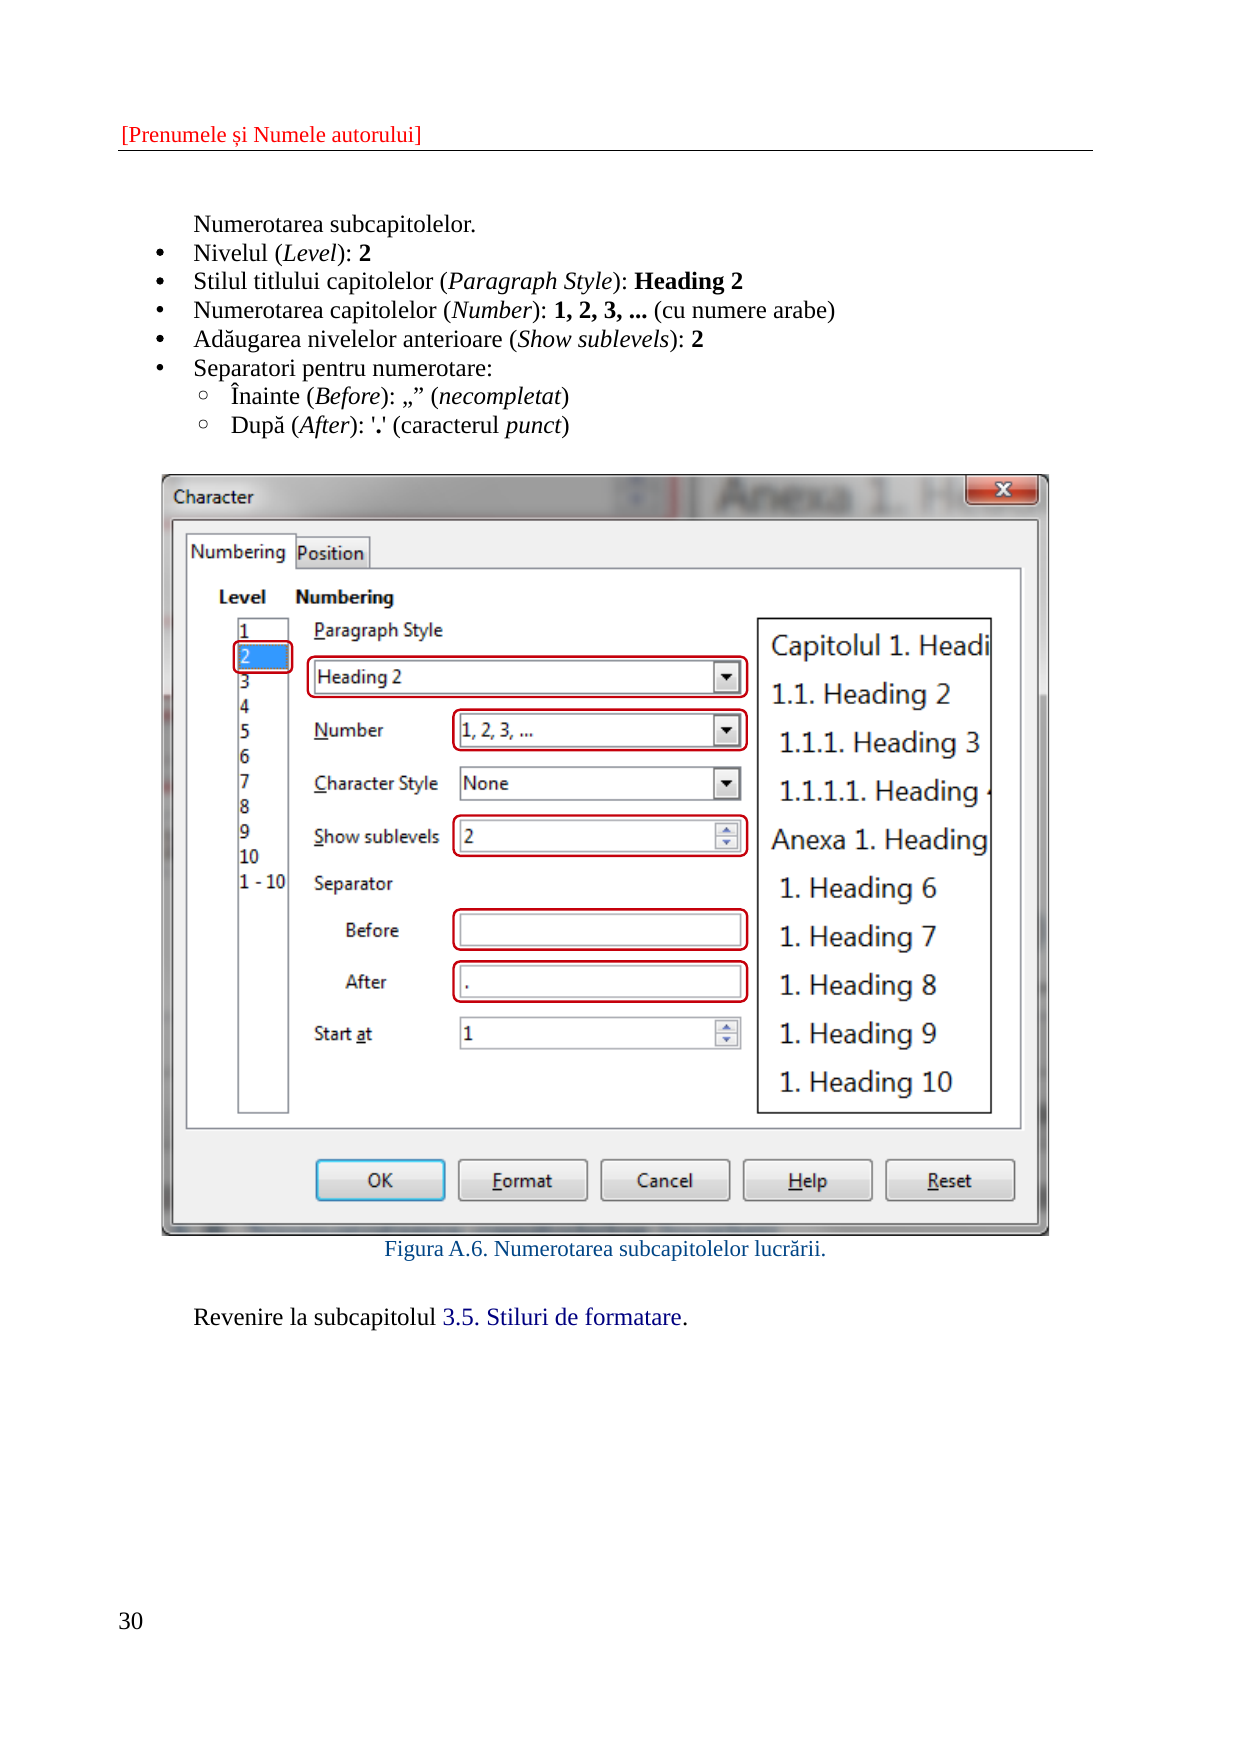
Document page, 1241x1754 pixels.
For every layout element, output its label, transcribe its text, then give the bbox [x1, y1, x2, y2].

list Nivelul (Level): 2 [156, 238, 1093, 266]
picture [161, 474, 1050, 1236]
list După (After): '.' (caracterul punct) [193, 410, 1093, 439]
text Figura A.6. Numerotarea subcapitolelor lucrării. [118, 479, 1092, 1261]
text Revenire la subcapitolul 3.5. Stiluri de formatare. [118, 1302, 1093, 1331]
list Înainte (Before): „” (necompletat) [193, 381, 1093, 410]
list Stilul titlului capitolelor (Paragraph Style): Heading 2 [156, 266, 1093, 295]
list Numerotarea capitolelor (Number): 1, 2, 3, ... (cu numere arabe) [156, 295, 1093, 324]
list Separatori pentru numerotare: [156, 353, 1093, 381]
list Adăugarea nivelelor anterioare (Show sublevels): 2 [156, 324, 1093, 353]
text Numerotarea subcapitolelor. [118, 209, 1093, 238]
